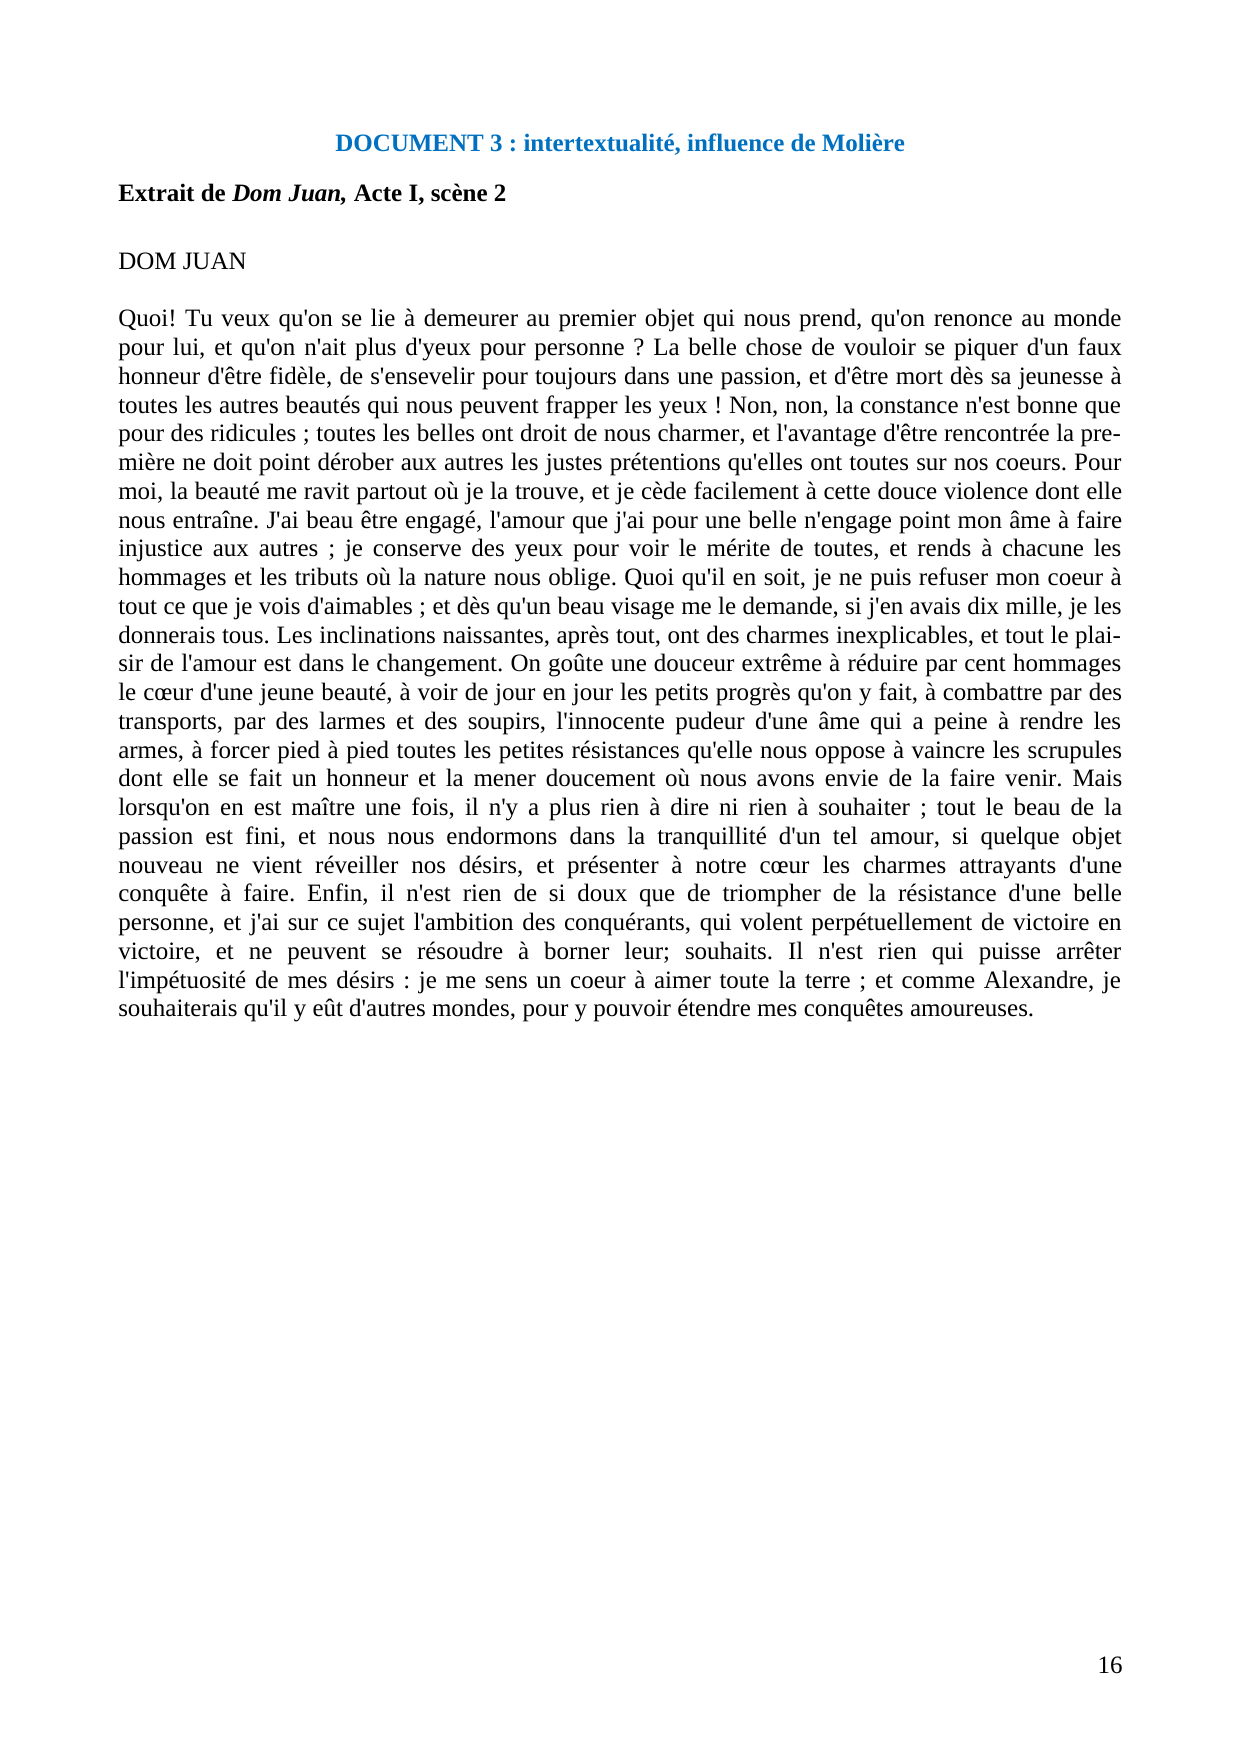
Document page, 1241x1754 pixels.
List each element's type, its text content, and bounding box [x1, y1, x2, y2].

text DOCUMENT 3 : intertextualité, influence de Molière [118, 128, 1122, 157]
text DOM JUAN [118, 217, 1122, 275]
text Quoi! Tu veux qu'on se lie à demeurer au premier objet qui nous prend, qu'on renonce au monde pour lui, et qu'on n'ait plus d'yeux pour personne ? La belle chose de vouloir se piquer d'un faux honneur d'être fidèle, de s'ensevelir pour toujours dans une passion, et d'être mort dès sa jeunesse à toutes les autres beautés qui nous peuvent frapper les yeux ! Non, non, la constance n'est bonne que pour des ridicules ; toutes les belles ont droit de nous charmer, et l'avantage d'être rencontrée la pre­mière ne doit point dérober aux autres les justes prétentions qu'elles ont toutes sur nos coeurs. Pour moi, la beauté me ravit partout où je la trouve, et je cède facilement à cette douce violence dont elle nous entraîne. J'ai beau être engagé, l'amour que j'ai pour une belle n'engage point mon âme à faire injustice aux autres ; je conserve des yeux pour voir le mérite de toutes, et rends à chacune les hommages et les tributs où la nature nous oblige. Quoi qu'il en soit, je ne puis refuser mon coeur à tout ce que je vois d'aimables ; et dès qu'un beau visage me le demande, si j'en avais dix mille, je les donnerais tous. Les inclinations nais­santes, après tout, ont des charmes inexplicables, et tout le plai­sir de l'amour est dans le changement. On goûte une douceur extrême à réduire par cent hommages le cœur d'une jeune beauté, à voir de jour en jour les petits progrès qu'on y fait, à combattre par des transports, par des larmes et des soupirs, l'innocente pudeur d'une âme qui a peine à rendre les armes, à forcer pied à pied toutes les petites résistances qu'elle nous oppose à vaincre les scrupules dont elle se fait un honneur et la mener doucement où nous avons envie de la faire venir. Mais lorsqu'on en est maître une fois, il n'y a plus rien à dire ni rien à souhai­ter ; tout le beau de la passion est fini, et nous nous endormons dans la tranquillité d'un tel amour, si quelque objet nouveau ne vient réveiller nos désirs, et présenter à notre cœur les charmes attrayants d'une conquête à faire. Enfin, il n'est rien de si doux que de triompher de la résistance d'une belle personne, et j'ai sur ce sujet l'ambition des conquérants, qui volent perpétuellement de victoire en victoire, et ne peuvent se résoudre à borner leur; souhaits. Il n'est rien qui puisse arrêter l'impétuosité de mes désirs : je me sens un coeur à aimer toute la terre ; et comme Alexandre, je souhaiterais qu'il y eût d'autres mondes, pour y pouvoir étendre mes conquêtes amoureuses. [118, 303, 1122, 1022]
text Extrait de Dom Juan, Acte I, scène 2 [118, 178, 1122, 207]
